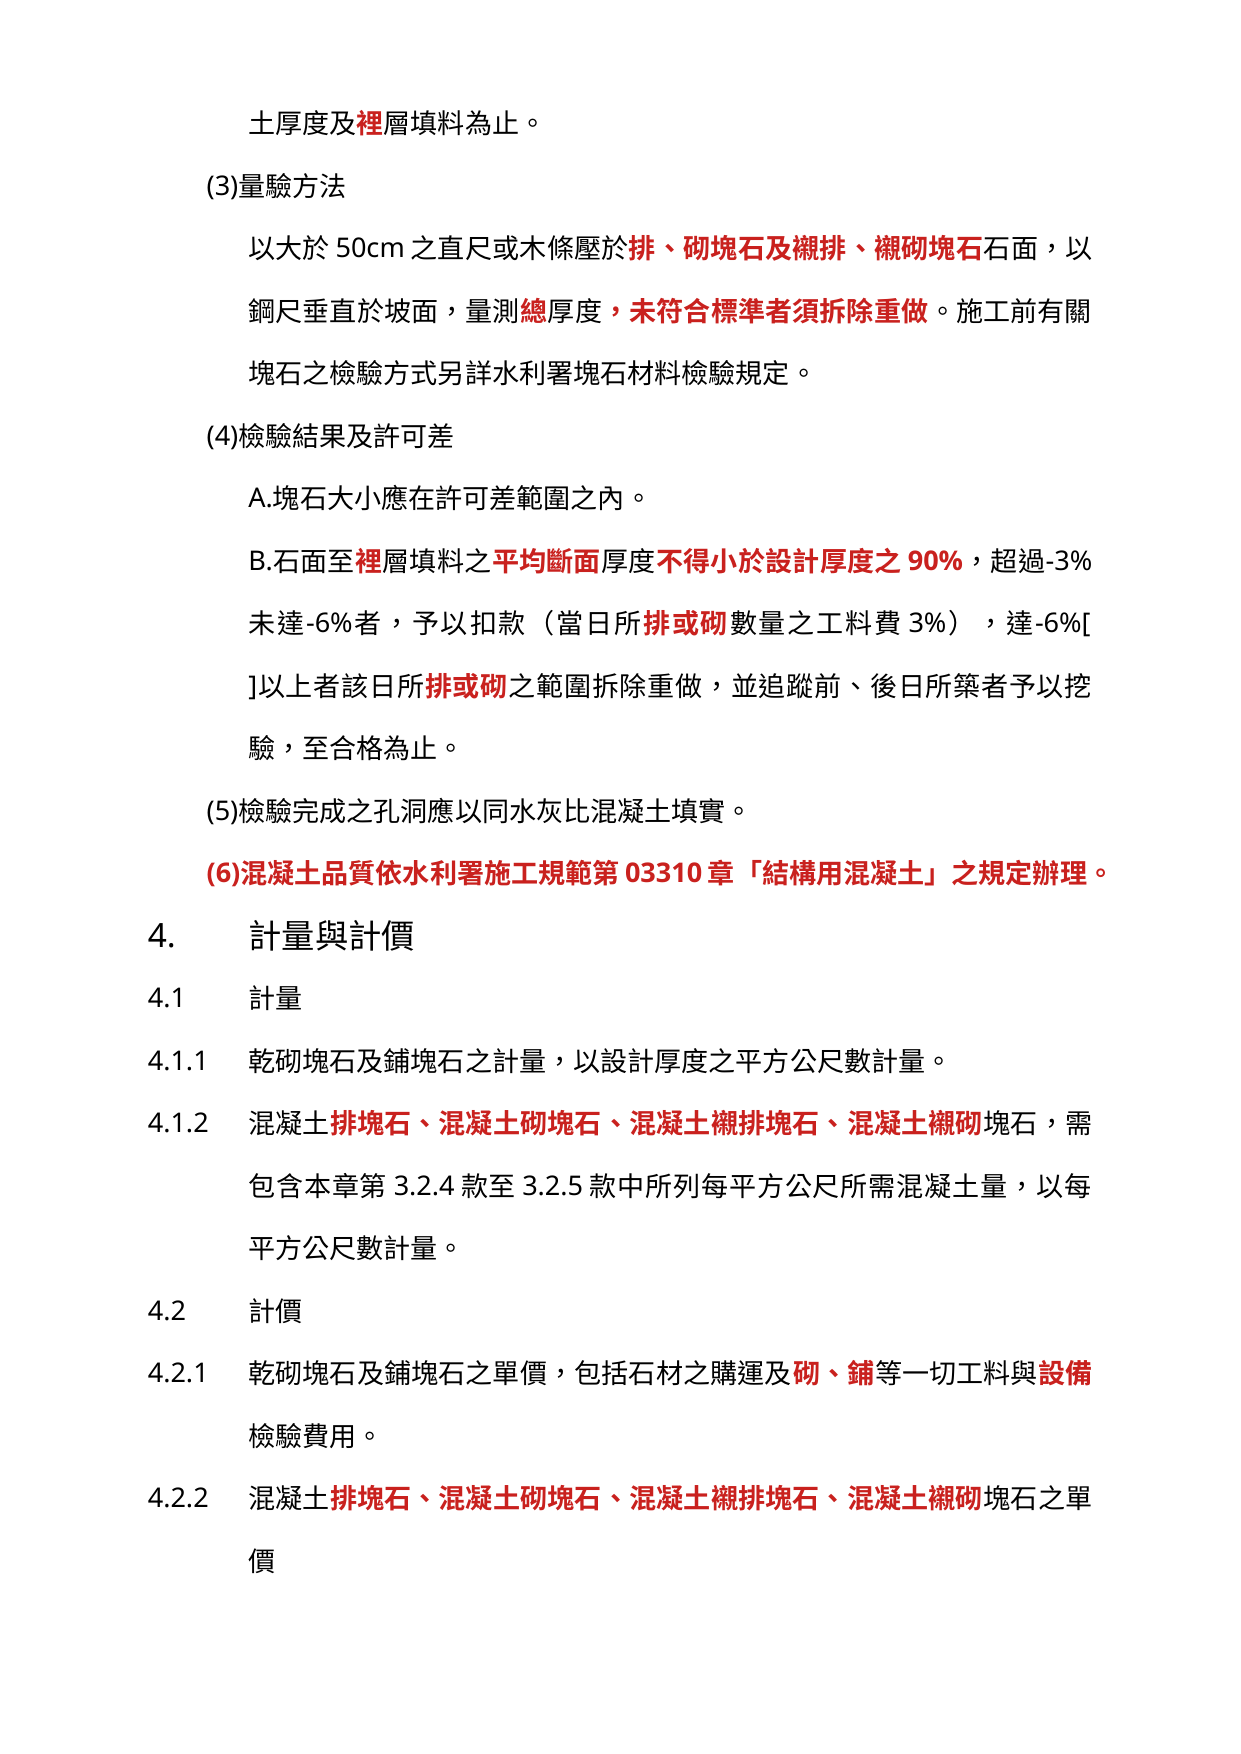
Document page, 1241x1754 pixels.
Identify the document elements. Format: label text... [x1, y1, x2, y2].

text (5)檢驗完成之孔洞應以同水灰比混凝土填實。 [206, 778, 1092, 841]
text 4.1.2 混凝土排塊石、混凝土砌塊石、混凝土襯排塊石、混凝土襯砌塊石，需包含本章第3.2.4款至3.2.5款中所列每平方公尺所需混凝土量，以每平方公尺數計量。 [148, 1091, 1092, 1278]
text (4)檢驗結果及許可差 [206, 403, 1092, 466]
text (6)混凝土品質依水利署施工規範第03310章「結構用混凝土」之規定辦理。 [206, 841, 1092, 903]
text B.石面至裡層填料之平均斷面厚度不得小於設計厚度之90%，超過-3%未達-6%者，予以扣款（當日所排或砌數量之工料費3%），達-6%[ ]以上者該日所排或砌之範圍拆除重做，並追蹤前、後日所築者予以挖驗，至合格為止。 [248, 528, 1092, 778]
text 4.1.1 乾砌塊石及鋪塊石之計量，以設計厚度之平方公尺數計量。 [148, 1028, 1092, 1091]
text 4. 計量與計價 [148, 903, 1092, 966]
text 4.2.2 混凝土排塊石、混凝土砌塊石、混凝土襯排塊石、混凝土襯砌塊石之單價 [148, 1466, 1092, 1591]
text 以大於50cm之直尺或木條壓於排、砌塊石及襯排、襯砌塊石石面，以鋼尺垂直於坡面，量測總厚度，未符合標準者須拆除重做。施工前有關塊石之檢驗方式另詳水利署塊石材料檢驗規定。 [248, 216, 1092, 403]
text 4.1 計量 [148, 966, 1092, 1028]
text (3)量驗方法 [206, 153, 1092, 216]
text 土厚度及裡層填料為止。 [248, 91, 1092, 153]
text 4.2 計價 [148, 1278, 1092, 1341]
text A.塊石大小應在許可差範圍之內。 [248, 466, 1092, 528]
text 4.2.1 乾砌塊石及鋪塊石之單價，包括石材之購運及砌、鋪等一切工料與設備檢驗費用。 [148, 1341, 1092, 1466]
